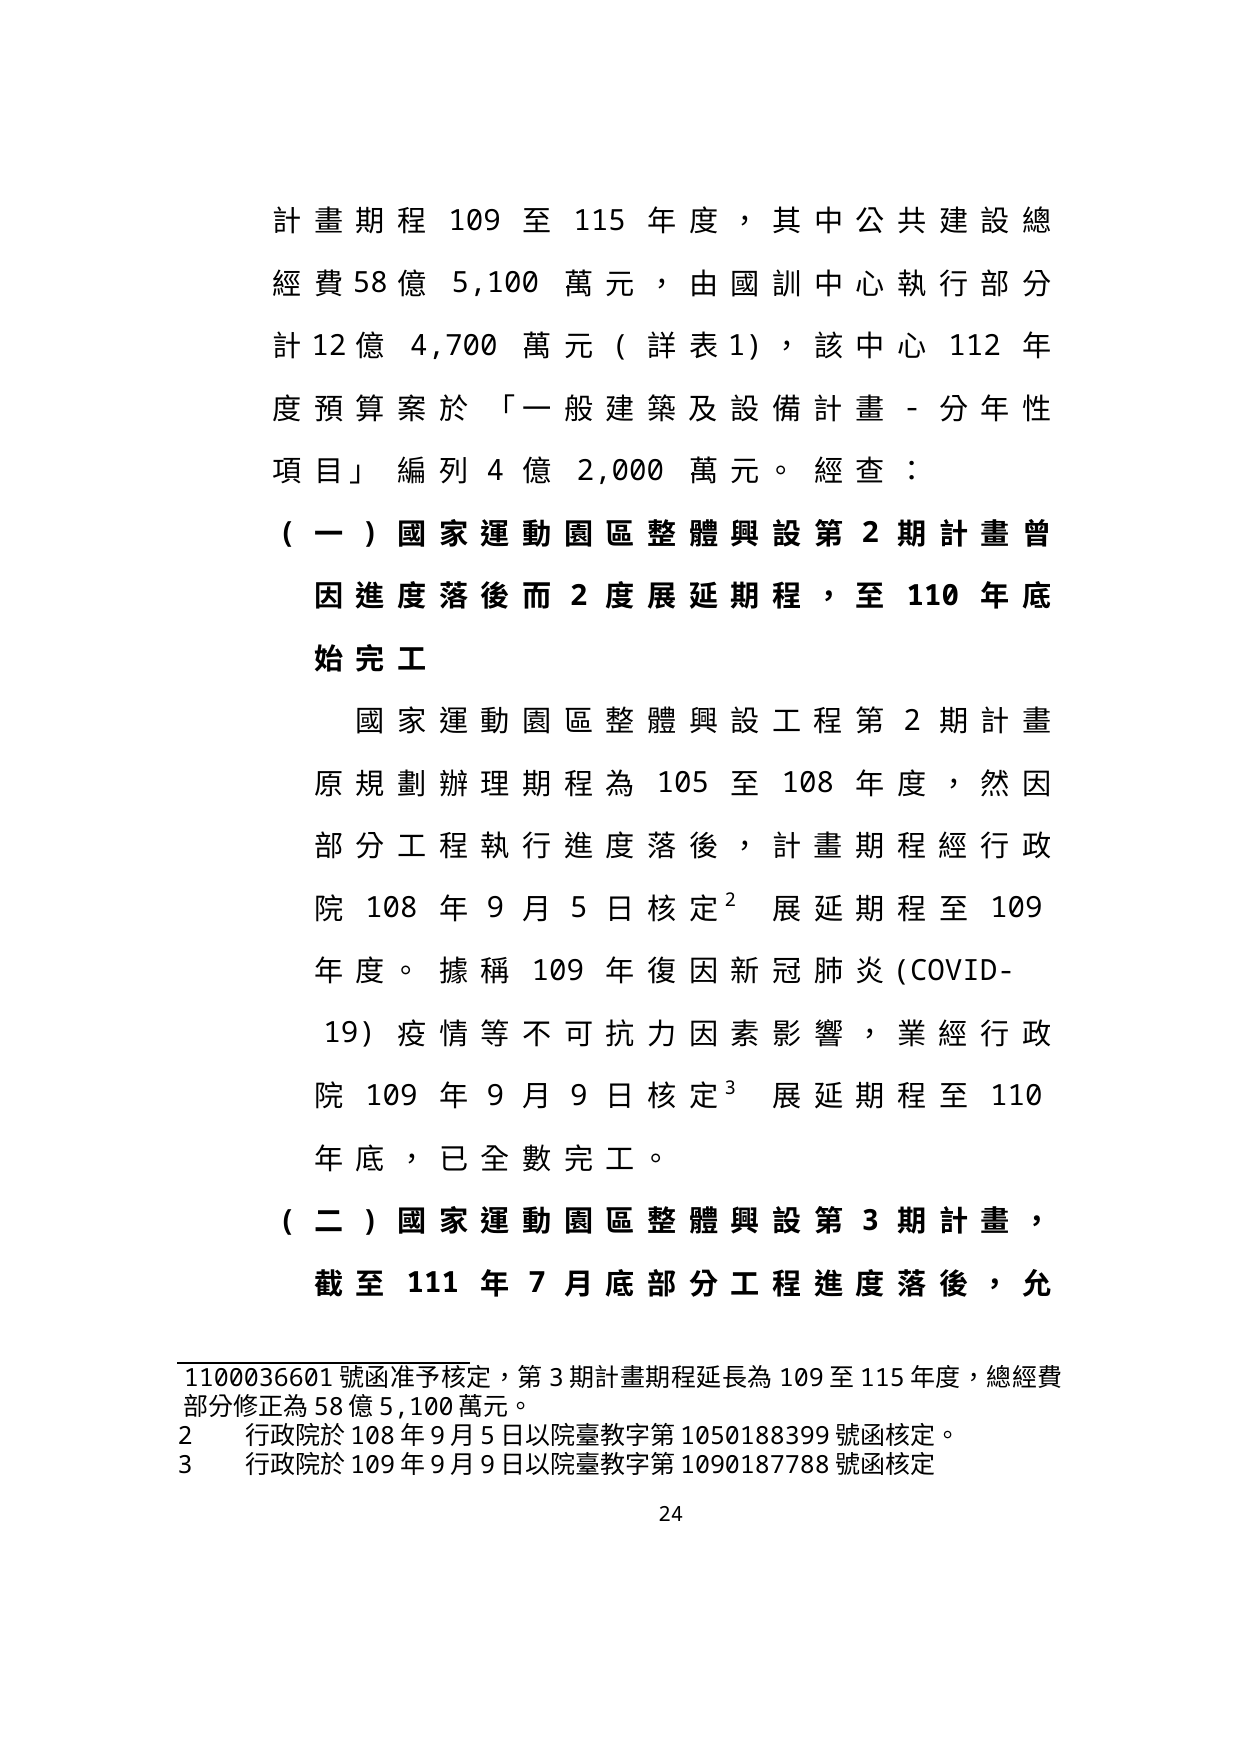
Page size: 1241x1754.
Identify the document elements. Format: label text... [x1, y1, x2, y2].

text 行政院於109年9月9日以院臺教字第1090187788號函核定 [177, 1450, 1063, 1479]
text 行政院於108年5月10日核定國家運動園區整體興設與人才培育第3期計畫 ，計畫期程109至113年度，其中公共建設總經費35億2,000萬元。該計畫因展延期程及調增經費而修正計畫，業經行政院於110年12月8日以院臺教字第1100036601號函准予核定，第3期計畫期程延長為109至115年度，總經費部分修正為58億5,100萬元。 [177, 1363, 1063, 1421]
text 國家運動園區整體興設工程第2期計畫原規劃辦理期程為105至108年度，然因部分工程執行進度落後，計畫期程經行政院108年9月5日核定展延期程至109年度。據稱109年復因新冠肺炎(COVID-19)疫情等不可抗力因素影響，業經行政院109年9月9日核定展延期程至110年底，已全數完工。 [271, 677, 1058, 1177]
text 行政院於110年8月25日核定國家運動園區整體興設與人才培育第3期修正計畫，計畫期程109至115年度，其中公共建設總經費58億5,100萬元，由國訓中心執行部分計12億4,700萬元(詳表1)，該中心112年度預算案於「一般建築及設備計畫-分年性項目」編列4億2,000萬元。經查： [242, 177, 1058, 490]
text (二)國家運動園區整體興設第3期計畫，截至111年7月底部分工程進度落後，允 [242, 1177, 1058, 1302]
text 行政院於108年9月5日以院臺教字第1050188399號函核定。 [177, 1421, 1063, 1450]
text (一)國家運動園區整體興設第2期計畫曾因進度落後而2度展延期程，至110年底始完工 [242, 490, 1058, 677]
